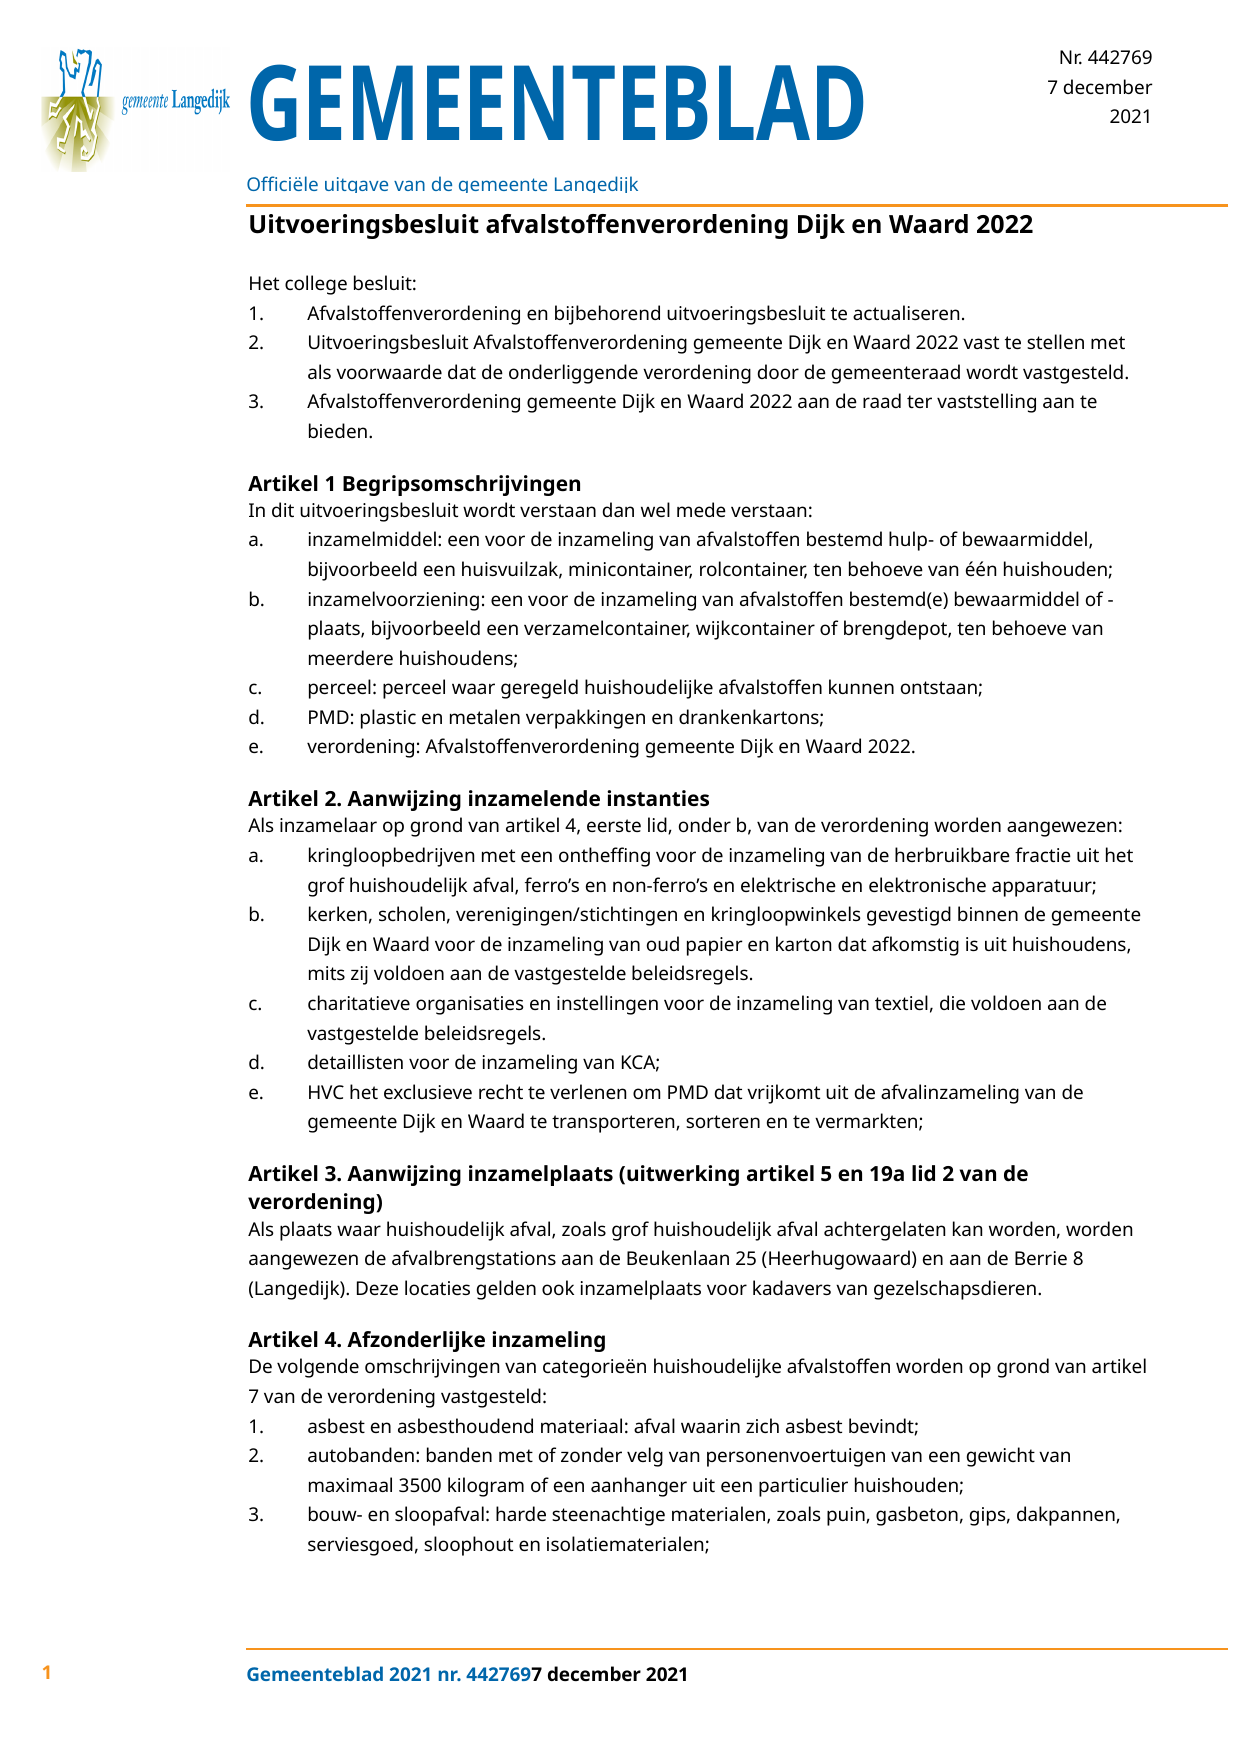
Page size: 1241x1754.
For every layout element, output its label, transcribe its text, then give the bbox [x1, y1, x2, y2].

list Afvalstoffenverordening gemeente Dijk en Waard 2022 aan de raad ter vaststelling aan te bieden. [248, 389, 1152, 444]
list inzamelvoorziening: een voor de inzameling van afvalstoffen bestemd(e) bewaarmiddel of -plaats, bijvoorbeeld een verzamelcontainer, wijkcontainer of brengdepot, ten behoeve van meerdere huishoudens; [248, 586, 1152, 671]
text Artikel 4. Afzonderlijke inzameling [248, 1325, 1152, 1354]
text Als plaats waar huishoudelijk afval, zoals grof huishoudelijk afval achtergelaten kan worden, worden aangewezen de afvalbrengstations aan de Beukenlaan 25 (Heerhugowaard) en aan de Berrie 8 (Langedijk). Deze locaties gelden ook inzamelplaats voor kadavers van gezelschapsdieren. [248, 1216, 1152, 1301]
list kerken, scholen, verenigingen/stichtingen en kringloopwinkels gevestigd binnen de gemeente Dijk en Waard voor de inzameling van oud papier en karton dat afkomstig is uit huishoudens, mits zij voldoen aan de vastgestelde beleidsregels. [248, 901, 1152, 986]
text Uitvoeringsbesluit afvalstoffenverordening Dijk en Waard 2022 [248, 207, 1152, 241]
list perceel: perceel waar geregeld huishoudelijke afvalstoffen kunnen ontstaan; [248, 674, 1152, 700]
text Het college besluit: [248, 270, 1152, 296]
picture [41, 47, 231, 172]
list Afvalstoffenverordening en bijbehorend uitvoeringsbesluit te actualiseren. [248, 300, 1152, 326]
list HVC het exclusieve recht te verlenen om PMD dat vrijkomt uit de afvalinzameling van de gemeente Dijk en Waard te transporteren, sorteren en te vermarkten; [248, 1079, 1152, 1134]
text De volgende omschrijvingen van categorieën huishoudelijke afvalstoffen worden op grond van artikel 7 van de verordening vastgesteld: [248, 1354, 1152, 1409]
list PMD: plastic en metalen verpakkingen en drankenkartons; [248, 704, 1152, 730]
text Artikel 3. Aanwijzing inzamelplaats (uitwerking artikel 5 en 19a lid 2 van de verordening) [248, 1159, 1152, 1216]
list charitatieve organisaties en instellingen voor de inzameling van textiel, die voldoen aan de vastgestelde beleidsregels. [248, 990, 1152, 1045]
list bouw- en sloopafval: harde steenachtige materialen, zoals puin, gasbeton, gips, dakpannen, serviesgoed, sloophout en isolatiematerialen; [248, 1502, 1152, 1557]
text In dit uitvoeringsbesluit wordt verstaan dan wel mede verstaan: [248, 497, 1152, 523]
text Artikel 1 Begripsomschrijvingen [248, 469, 1152, 497]
list Uitvoeringsbesluit Afvalstoffenverordening gemeente Dijk en Waard 2022 vast te stellen met als voorwaarde dat de onderliggende verordening door de gemeenteraad wordt vastgesteld. [248, 329, 1152, 385]
list detaillisten voor de inzameling van KCA; [248, 1049, 1152, 1075]
text Artikel 2. Aanwijzing inzamelende instanties [248, 784, 1152, 813]
text Als inzamelaar op grond van artikel 4, eerste lid, onder b, van de verordening worden aangewezen: [248, 813, 1152, 838]
list asbest en asbesthoudend materiaal: afval waarin zich asbest bevindt; [248, 1413, 1152, 1439]
list verordening: Afvalstoffenverordening gemeente Dijk en Waard 2022. [248, 734, 1152, 759]
list autobanden: banden met of zonder velg van personenvoertuigen van een gewicht van maximaal 3500 kilogram of een aanhanger uit een particulier huishouden; [248, 1442, 1152, 1498]
list kringloopbedrijven met een ontheffing voor de inzameling van de herbruikbare fractie uit het grof huishoudelijk afval, ferro’s en non-ferro’s en elektrische en elektronische apparatuur; [248, 842, 1152, 897]
list inzamelmiddel: een voor de inzameling van afvalstoffen bestemd hulp- of bewaarmiddel, bijvoorbeeld een huisvuilzak, minicontainer, rolcontainer, ten behoeve van één huishouden; [248, 527, 1152, 582]
